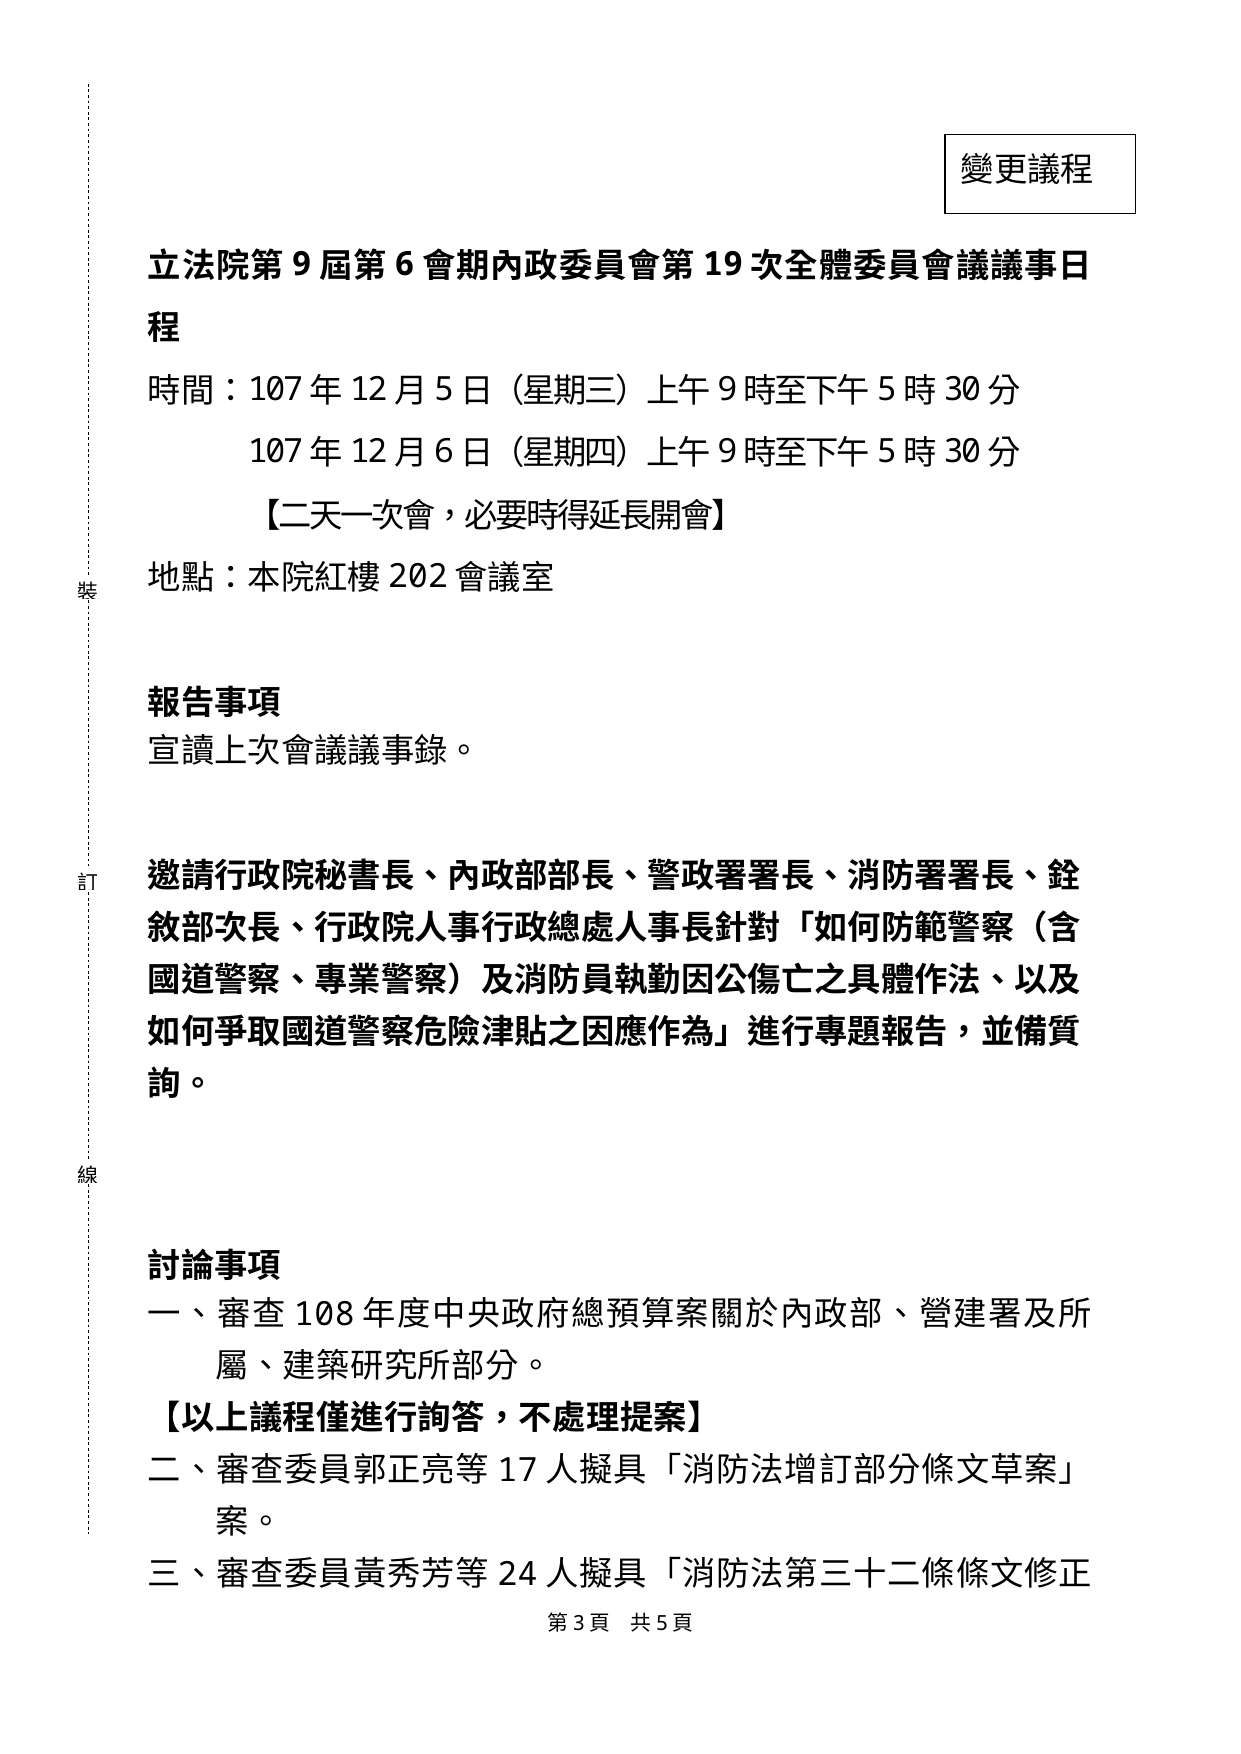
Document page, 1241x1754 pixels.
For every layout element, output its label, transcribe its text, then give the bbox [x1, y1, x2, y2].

text 報告事項 [148, 658, 1092, 721]
text 宣讀上次會議議事錄。 [148, 721, 1092, 773]
text 【二天一次會，必要時得延長開會】 [248, 471, 1092, 533]
text 三、審查委員黃秀芳等24人擬具「消防法第三十二條條文修正 [148, 1544, 1092, 1596]
text 地點：本院紅樓202會議室 [148, 533, 1092, 596]
text 邀請行政院秘書長、內政部部長、警政署署長、消防署署長、銓敘部次長、行政院人事行政總處人事長針對「如何防範警察（含國道警察、專業警察）及消防員執勤因公傷亡之具體作法、以及如何爭取國道警察危險津貼之因應作為」進行專題報告，並備質詢。 [148, 846, 1092, 1106]
text 一、審查108年度中央政府總預算案關於內政部、營建署及所屬、建築研究所部分。 [148, 1283, 1092, 1387]
text 107年12月6日（星期四）上午9時至下午5時30分 [248, 408, 1092, 471]
text 立法院第9屆第6會期內政委員會第19次全體委員會議議事日程 [148, 221, 1092, 346]
text 【以上議程僅進行詢答，不處理提案】 [148, 1387, 1092, 1439]
text 時間：107年12月5日（星期三）上午9時至下午5時30分 [148, 346, 1092, 408]
text 討論事項 [148, 1221, 1092, 1283]
text 變更議程 [961, 143, 1119, 191]
text [946, 135, 1135, 213]
text 二、審查委員郭正亮等17人擬具「消防法增訂部分條文草案」案。 [148, 1439, 1092, 1544]
